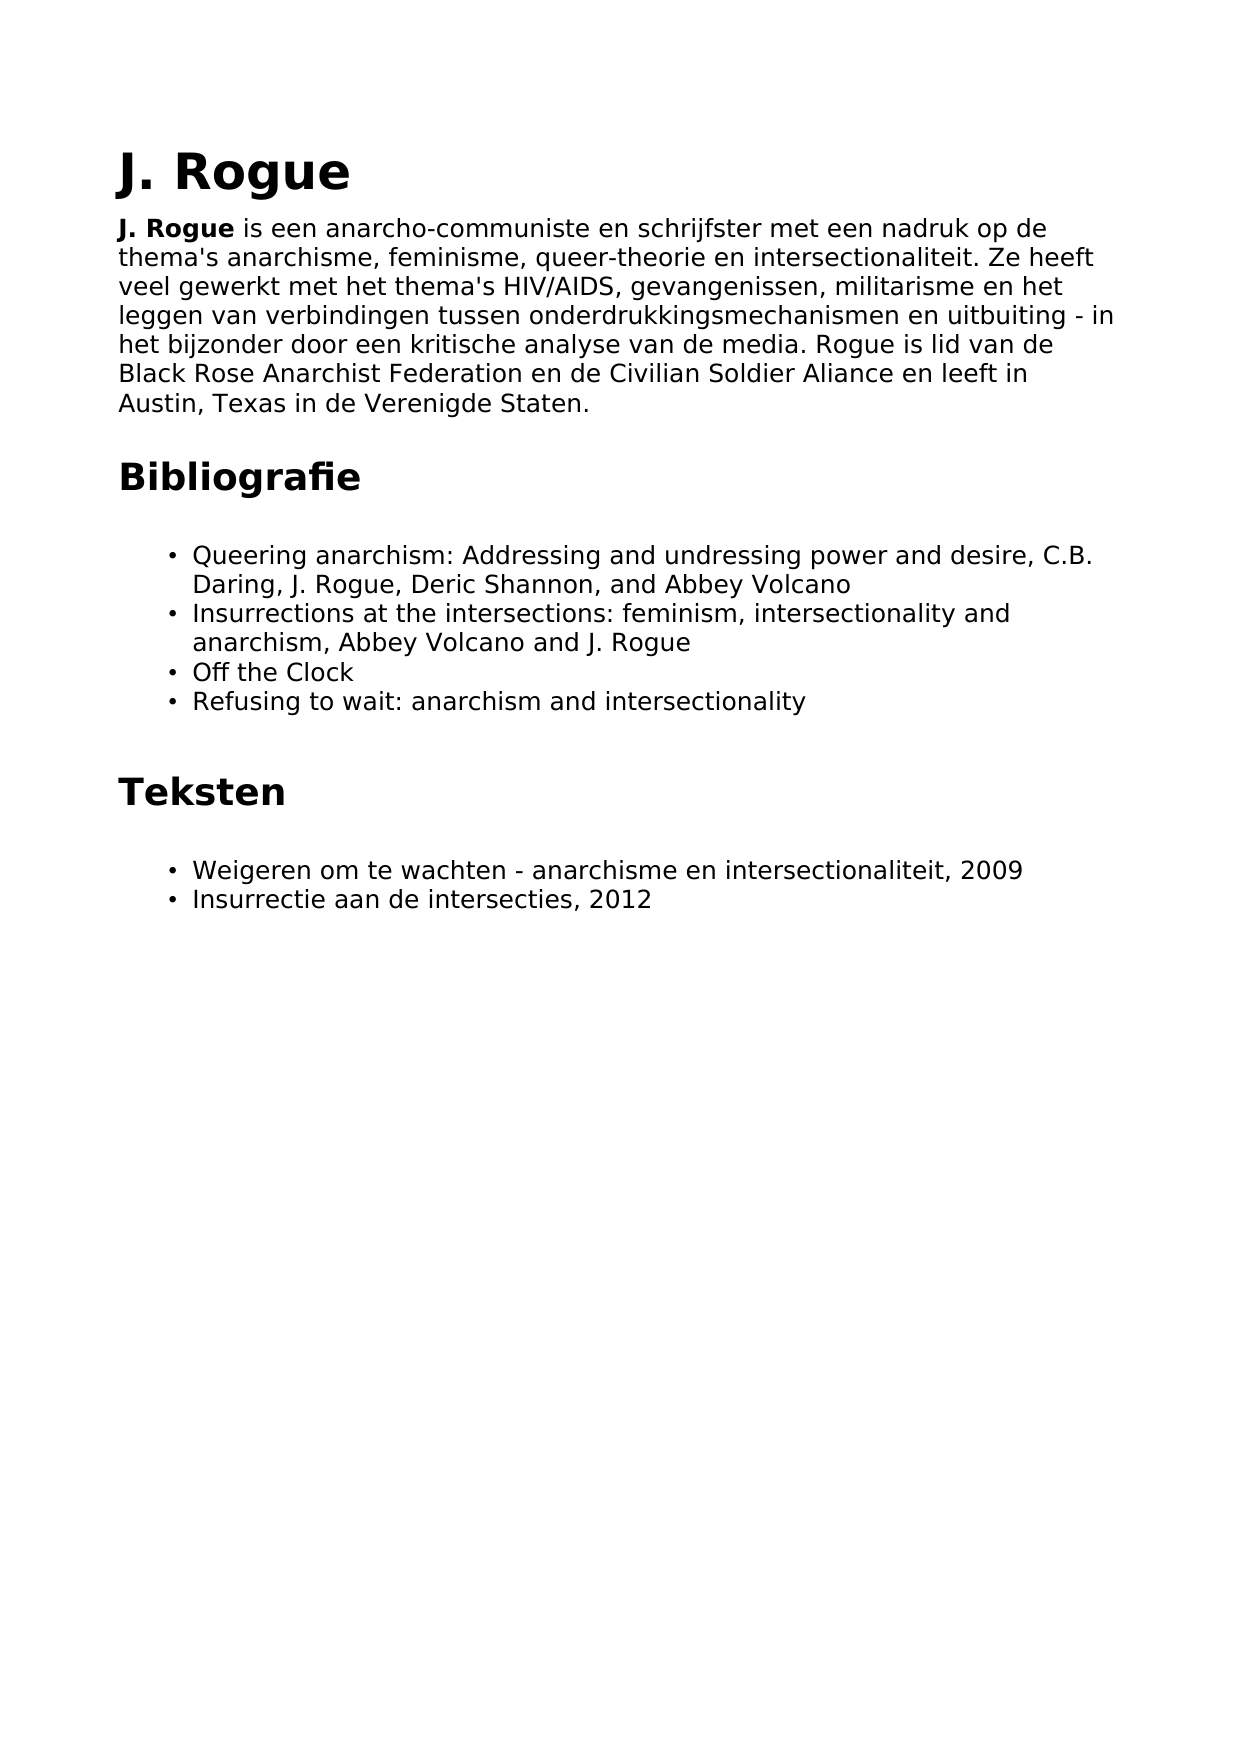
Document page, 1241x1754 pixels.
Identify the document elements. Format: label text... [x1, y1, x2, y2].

subtitle Teksten [118, 771, 1122, 814]
subtitle J. Rogue [118, 143, 1122, 201]
list Refusing to wait: anarchism and intersectionality [177, 687, 1122, 716]
subtitle Bibliografie [118, 456, 1122, 499]
list Weigeren om te wachten - anarchisme en intersectionaliteit, 2009 [177, 856, 1122, 885]
list Off the Clock [177, 658, 1122, 687]
list Queering anarchism: Addressing and undressing power and desire, C.B. Daring, J. Rogue, Deric Shannon, and Abbey Volcano [177, 541, 1122, 599]
list Insurrections at the intersections: feminism, intersectionality and anarchism, Abbey Volcano and J. Rogue [177, 599, 1122, 658]
text J. Rogue is een anarcho-communiste en schrijfster met een nadruk op de thema's anarchisme, feminisme, queer-theorie en intersectionaliteit. Ze heeft veel gewerkt met het thema's HIV/AIDS, gevangenissen, militarisme en het leggen van verbindingen tussen onderdrukkingsmechanismen en uitbuiting - in het bijzonder door een kritische analyse van de media. Rogue is lid van de Black Rose Anarchist Federation en de Civilian Soldier Aliance en leeft in Austin, Texas in de Verenigde Staten. [118, 214, 1122, 418]
list Insurrectie aan de intersecties, 2012 [177, 885, 1122, 914]
